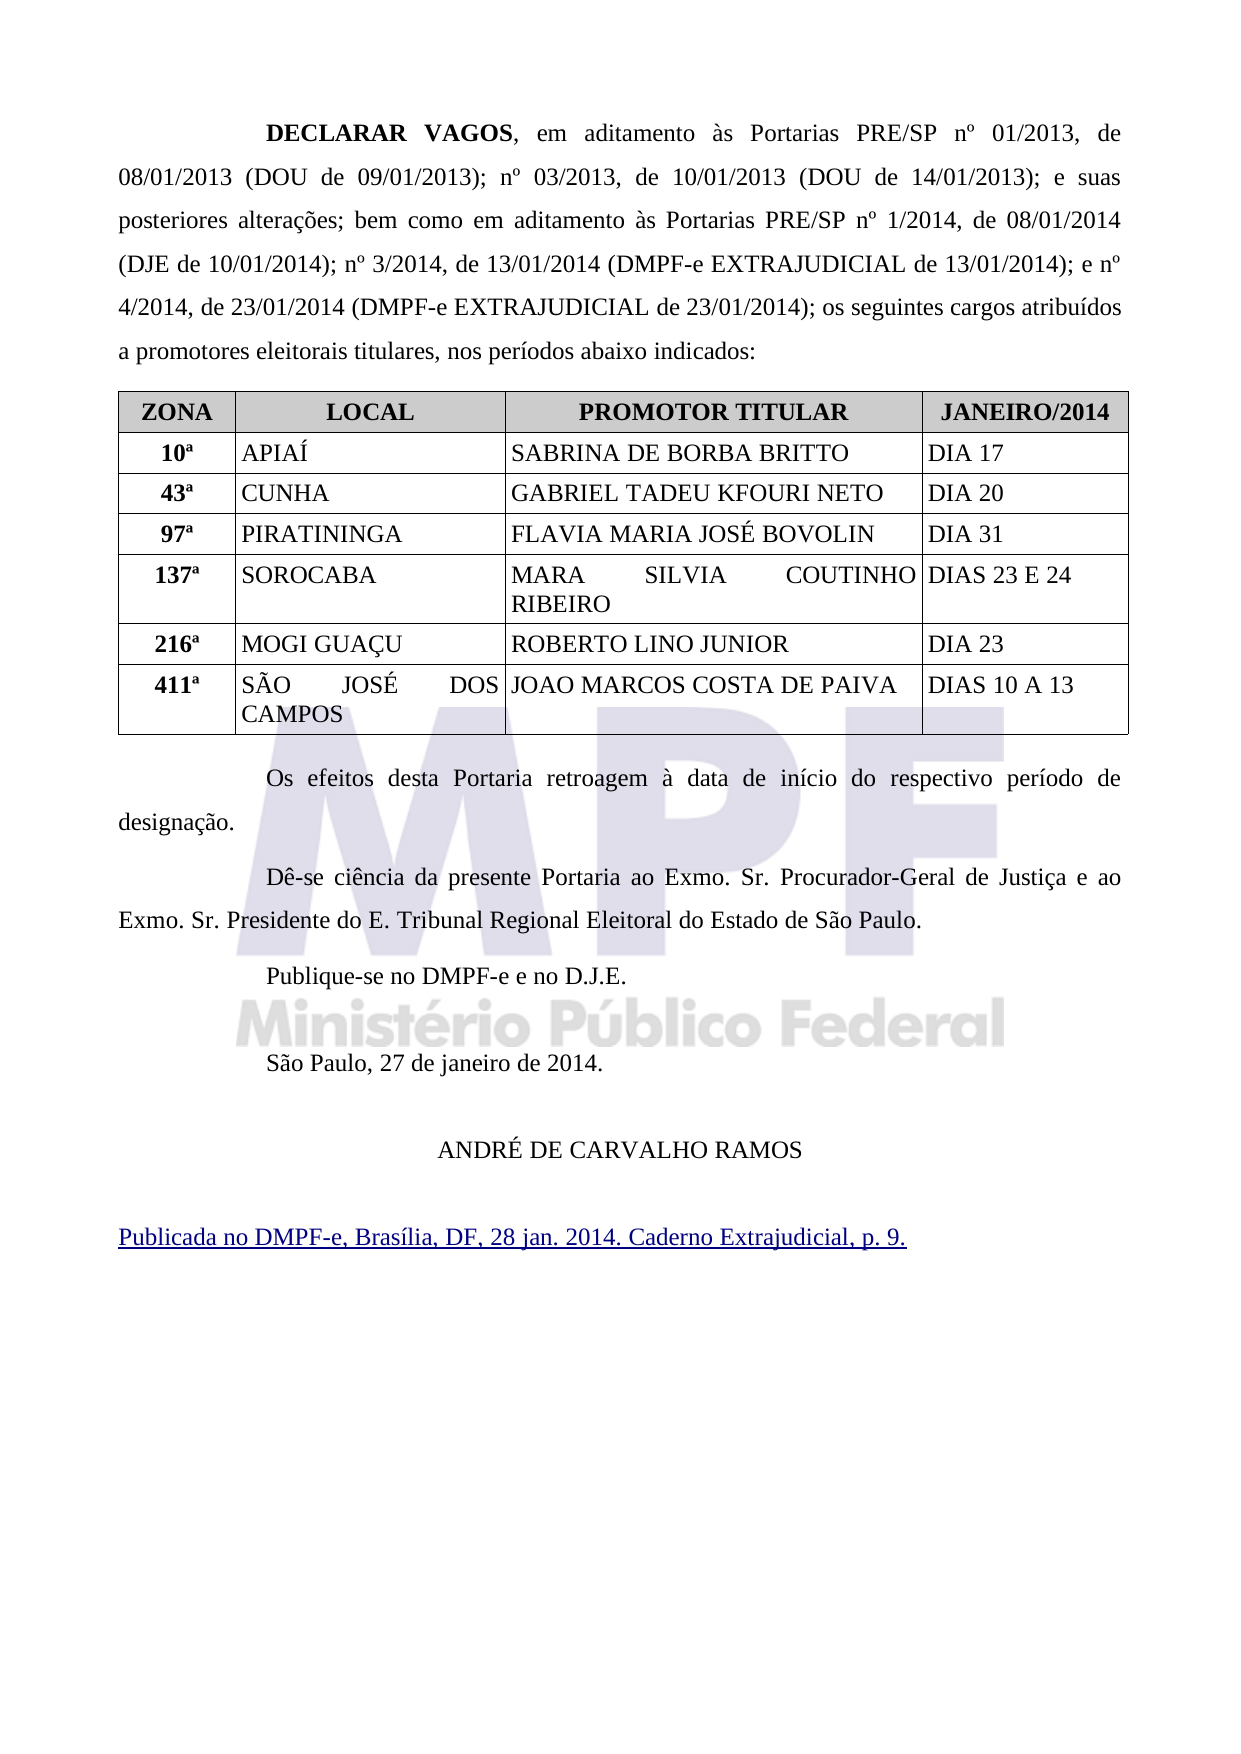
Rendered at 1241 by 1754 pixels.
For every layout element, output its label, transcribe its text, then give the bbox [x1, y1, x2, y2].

picture [236, 835, 1004, 862]
table_cell SÃO JOSÉ DOS CAMPOS [236, 665, 505, 734]
table_cell DIAS 23 E 24 [923, 555, 1128, 623]
picture [236, 934, 1004, 961]
table_cell DIA 20 [923, 474, 1128, 513]
table_cell JOAO MARCOS COSTA DE PAIVA [506, 665, 922, 734]
table_cell 216ª [119, 624, 235, 664]
table_cell 97ª [119, 514, 235, 554]
table_cell SABRINA DE BORBA BRITTO [506, 433, 922, 472]
table_cell MOGI GUAÇU [236, 624, 505, 664]
text ANDRÉ DE CARVALHO RAMOS [118, 1135, 1122, 1164]
table_cell FLAVIA MARIA JOSÉ BOVOLIN [506, 514, 922, 554]
text Publicada no DMPF-e, Brasília, DF, 28 jan. 2014. Caderno Extrajudicial, p. 9. [118, 1222, 1122, 1251]
table_cell DIA 31 [923, 514, 1128, 554]
text Os efeitos desta Portaria retroagem à data de início do respectivo período de designação. [118, 763, 1122, 835]
table_cell 10ª [119, 433, 235, 472]
table_cell 137ª [119, 555, 235, 623]
table_cell MARA SILVIA COUTINHO RIBEIRO [506, 555, 922, 623]
table_header LOCAL [236, 392, 505, 432]
table_cell DIAS 10 A 13 [923, 665, 1128, 734]
table_cell DIA 23 [923, 624, 1128, 664]
text DECLARAR VAGOS, em aditamento às Portarias PRE/SP nº 01/2013, de 08/01/2013 (DOU de 09/01/2013); nº 03/2013, de 10/01/2013 (DOU de 14/01/2013); e suas posteriores alterações; bem como em aditamento às Portarias PRE/SP nº 1/2014, de 08/01/2014 (DJE de 10/01/2014); nº 3/2014, de 13/01/2014 (DMPF-e EXTRAJUDICIAL de 13/01/2014); e nº 4/2014, de 23/01/2014 (DMPF-e EXTRAJUDICIAL de 23/01/2014); os seguintes cargos atribuídos a promotores eleitorais titulares, nos períodos abaixo indicados: [118, 118, 1122, 365]
table_cell 43ª [119, 474, 235, 513]
text São Paulo, 27 de janeiro de 2014. [118, 1048, 1122, 1077]
table_cell CUNHA [236, 474, 505, 513]
table_cell DIA 17 [923, 433, 1128, 472]
picture [236, 989, 1004, 1047]
table_cell PIRATININGA [236, 514, 505, 554]
table_cell ROBERTO LINO JUNIOR [506, 624, 922, 664]
text Publique-se no DMPF-e e no D.J.E. [118, 961, 1122, 989]
table_cell GABRIEL TADEU KFOURI NETO [506, 474, 922, 513]
table_cell SOROCABA [236, 555, 505, 623]
table_cell 411ª [119, 665, 235, 734]
table_cell APIAÍ [236, 433, 505, 472]
picture [236, 735, 1004, 763]
table_header JANEIRO/2014 [923, 392, 1128, 432]
table_header PROMOTOR TITULAR [506, 392, 922, 432]
text Dê-se ciência da presente Portaria ao Exmo. Sr. Procurador-Geral de Justiça e ao Exmo. Sr. Presidente do E. Tribunal Regional Eleitoral do Estado de São Paulo. [118, 862, 1122, 934]
table_header ZONA [119, 392, 235, 432]
